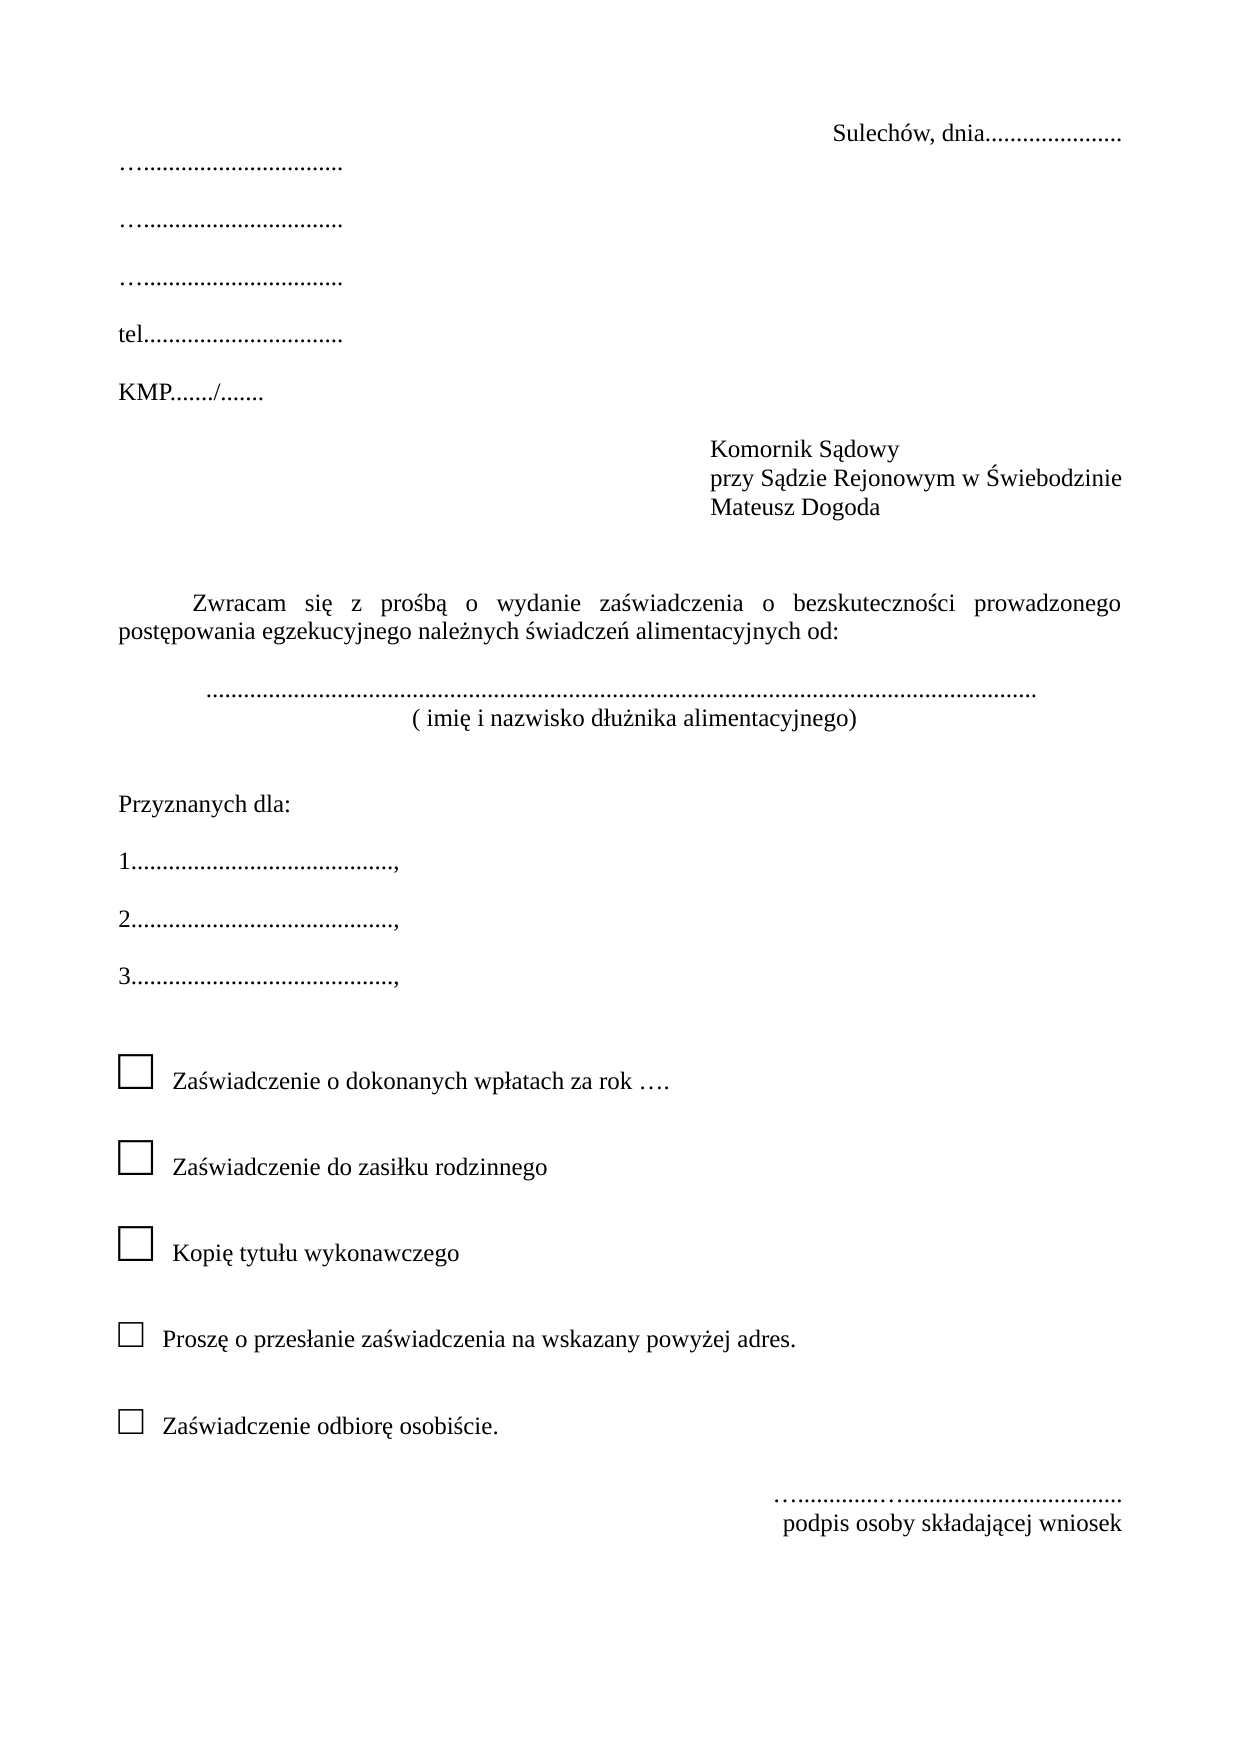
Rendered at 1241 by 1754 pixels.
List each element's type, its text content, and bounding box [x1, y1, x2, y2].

text tel................................ [118, 319, 1122, 348]
text ..................................................................................................................................... [118, 674, 1122, 703]
text 2.........................................., [118, 904, 1122, 933]
text □ Proszę o przesłanie zaświadczenia na wskazany powyżej adres. [118, 1278, 1122, 1364]
text przy Sądzie Rejonowym w Świebodzinie [118, 463, 1122, 492]
text □ Zaświadczenie do zasiłku rodzinnego [118, 1105, 1122, 1191]
text Komornik Sądowy [118, 434, 1122, 463]
text …................................ [118, 147, 1122, 176]
text KMP......./....... [118, 377, 1122, 406]
text podpis osoby składającej wniosek [118, 1508, 1122, 1536]
text Zwracam się z prośbą o wydanie zaświadczenia o bezskuteczności prowadzonego postępowania egzekucyjnego należnych świadczeń alimentacyjnych od: [118, 588, 1122, 645]
text Przyznanych dla: [118, 789, 1122, 818]
text □ Zaświadczenie o dokonanych wpłatach za rok …. [118, 1019, 1122, 1105]
text …................................ [118, 204, 1122, 233]
text …................................ [118, 262, 1122, 291]
text □ Kopię tytułu wykonawczego [118, 1191, 1122, 1278]
text Sulechów, dnia...................... [118, 118, 1122, 147]
text Mateusz Dogoda [118, 492, 1122, 521]
text ….............…................................... [118, 1479, 1122, 1508]
text 1.........................................., [118, 846, 1122, 875]
text 3.........................................., [118, 961, 1122, 990]
text □ Zaświadczenie odbiorę osobiście. [118, 1364, 1122, 1450]
text ( imię i nazwisko dłużnika alimentacyjnego) [118, 703, 1122, 731]
